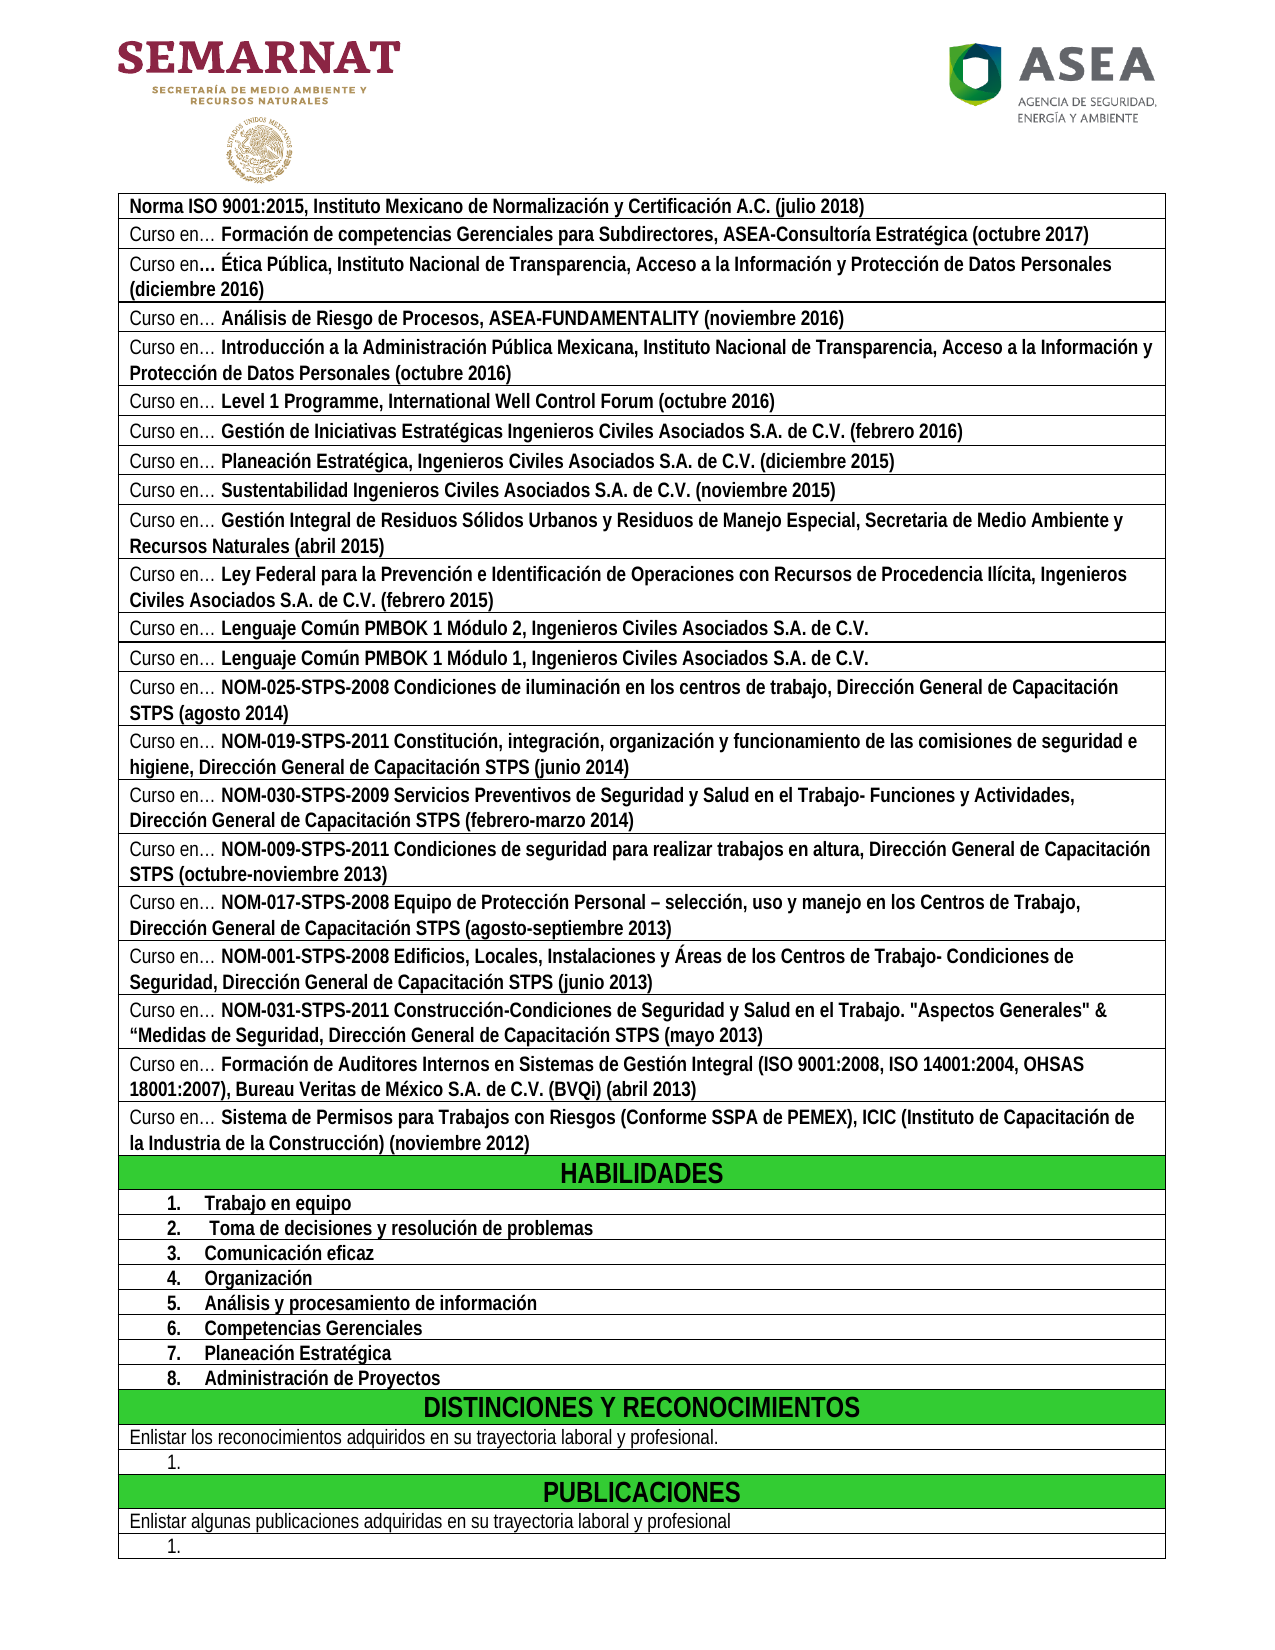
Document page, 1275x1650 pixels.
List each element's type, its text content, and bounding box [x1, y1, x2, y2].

table_cell Curso en… Introducción a la Administración Pública Mexicana, Instituto Nacional de Transparencia, Acceso a la Información y Protección de Datos Personales (octubre 2016) [119, 332, 1165, 385]
table_cell [119, 1450, 1165, 1474]
table_cell Organización [119, 1265, 1165, 1289]
table_cell Administración de Proyectos [119, 1365, 1165, 1389]
table_cell Curso en… NOM-017-STPS-2008 Equipo de Protección Personal – selección, uso y manejo en los Centros de Trabajo, Dirección General de Capacitación STPS (agosto-septiembre 2013) [119, 887, 1165, 940]
table_cell Curso en… Lenguaje Común PMBOK 1 Módulo 1, Ingenieros Civiles Asociados S.A. de C.V. [119, 643, 1165, 671]
table_cell Curso en… NOM-031-STPS-2011 Construcción-Condiciones de Seguridad y Salud en el Trabajo. "Aspectos Generales" & “Medidas de Seguridad, Dirección General de Capacitación STPS (mayo 2013) [119, 995, 1165, 1047]
table_cell Curso en… Gestión Integral de Residuos Sólidos Urbanos y Residuos de Manejo Especial, Secretaria de Medio Ambiente y Recursos Naturales (abril 2015) [119, 505, 1165, 558]
table_cell Curso en… Lenguaje Común PMBOK 1 Módulo 2, Ingenieros Civiles Asociados S.A. de C.V. [119, 613, 1165, 641]
table_cell Curso en… NOM-025-STPS-2008 Condiciones de iluminación en los centros de trabajo, Dirección General de Capacitación STPS (agosto 2014) [119, 672, 1165, 725]
table_cell Curso en… Gestión de Iniciativas Estratégicas Ingenieros Civiles Asociados S.A. de C.V. (febrero 2016) [119, 416, 1165, 444]
table_cell Curso en… NOM-030-STPS-2009 Servicios Preventivos de Seguridad y Salud en el Trabajo- Funciones y Actividades, Dirección General de Capacitación STPS (febrero-marzo 2014) [119, 780, 1165, 832]
table_cell Curso en… Formación de competencias Gerenciales para Subdirectores, ASEA-Consultoría Estratégica (octubre 2017) [119, 219, 1165, 248]
table_cell Curso en… Planeación Estratégica, Ingenieros Civiles Asociados S.A. de C.V. (diciembre 2015) [119, 446, 1165, 474]
table_cell Enlistar algunas publicaciones adquiridas en su trayectoria laboral y profesional [119, 1509, 1165, 1533]
table_cell Curso en… NOM-009-STPS-2011 Condiciones de seguridad para realizar trabajos en altura, Dirección General de Capacitación STPS (octubre-noviembre 2013) [119, 834, 1165, 886]
table_cell Curso en… Level 1 Programme, International Well Control Forum (octubre 2016) [119, 386, 1165, 415]
table_cell DISTINCIONES Y RECONOCIMIENTOS [119, 1390, 1165, 1424]
table_cell Enlistar los reconocimientos adquiridos en su trayectoria laboral y profesional. [119, 1425, 1165, 1449]
table_cell Planeación Estratégica [119, 1340, 1165, 1364]
table_cell Comunicación eficaz [119, 1240, 1165, 1264]
table_cell [119, 1534, 1165, 1558]
table_cell PUBLICACIONES [119, 1475, 1165, 1508]
table_cell Curso en… Análisis de Riesgo de Procesos, ASEA-FUNDAMENTALITY (noviembre 2016) [119, 303, 1165, 331]
table_cell Curso en… NOM-019-STPS-2011 Constitución, integración, organización y funcionamiento de las comisiones de seguridad e higiene, Dirección General de Capacitación STPS (junio 2014) [119, 726, 1165, 779]
table_cell Curso en… NOM-001-STPS-2008 Edificios, Locales, Instalaciones y Áreas de los Centros de Trabajo- Condiciones de Seguridad, Dirección General de Capacitación STPS (junio 2013) [119, 941, 1165, 994]
table_cell Curso en… Sistema de Permisos para Trabajos con Riesgos (Conforme SSPA de PEMEX), ICIC (Instituto de Capacitación de la Industria de la Construcción) (noviembre 2012) [119, 1102, 1165, 1155]
table_cell HABILIDADES [119, 1156, 1165, 1189]
table_cell Norma ISO 9001:2015, Instituto Mexicano de Normalización y Certificación A.C. (julio 2018) [119, 194, 1165, 218]
table_cell Curso en… Sustentabilidad Ingenieros Civiles Asociados S.A. de C.V. (noviembre 2015) [119, 475, 1165, 504]
table_cell Análisis y procesamiento de información [119, 1290, 1165, 1314]
table_cell Toma de decisiones y resolución de problemas [119, 1215, 1165, 1239]
table_cell Curso en… Formación de Auditores Internos en Sistemas de Gestión Integral (ISO 9001:2008, ISO 14001:2004, OHSAS 18001:2007), Bureau Veritas de México S.A. de C.V. (BVQi) (abril 2013) [119, 1049, 1165, 1101]
table_cell Competencias Gerenciales [119, 1315, 1165, 1339]
table_cell Curso en… Ley Federal para la Prevención e Identificación de Operaciones con Recursos de Procedencia Ilícita, Ingenieros Civiles Asociados S.A. de C.V. (febrero 2015) [119, 559, 1165, 612]
table_cell Curso en… Ética Pública, Instituto Nacional de Transparencia, Acceso a la Información y Protección de Datos Personales (diciembre 2016) [119, 249, 1165, 301]
table_cell Trabajo en equipo [119, 1190, 1165, 1214]
